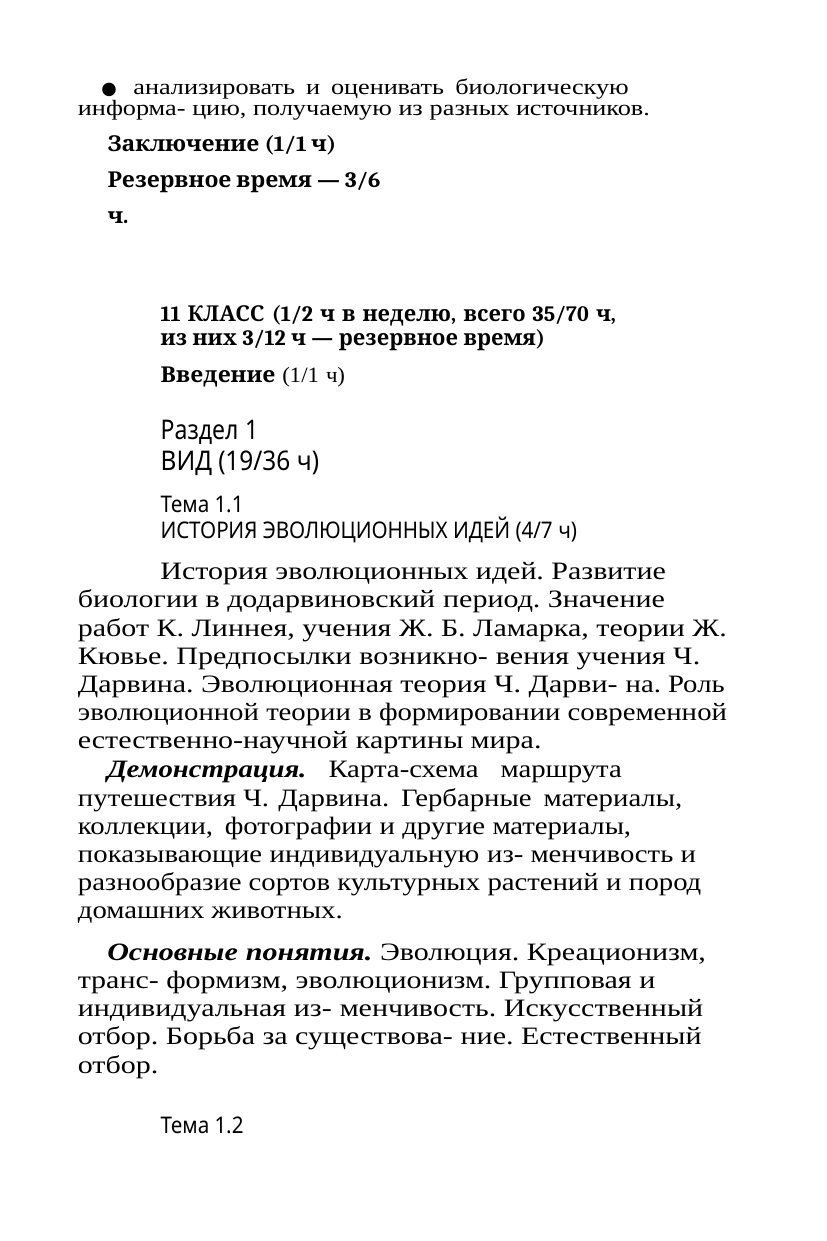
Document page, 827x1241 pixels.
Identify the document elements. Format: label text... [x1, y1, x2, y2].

text Заключение (1/1 ч) Резервное время — 3/6 ч. [107, 132, 388, 229]
text Основные понятия. Эволюция. Креационизм, транс- формизм, эволюционизм. Групповая и индивидуальная из- менчивость. Искусственный отбор. Борьба за существова- ние. Естественный отбор. [78, 937, 739, 1078]
text История эволюционных идей. Развитие биологии в додарвиновский период. Значение работ К. Линнея, учения Ж. Б. Ламарка, теории Ж. Кювье. Предпосылки возникно- вения учения Ч. Дарвина. Эволюционная теория Ч. Дарви- на. Роль эволюционной теории в формировании современной естественно-научной картины мира. [78, 556, 739, 754]
text Введение (1/1 ч) [160, 362, 762, 388]
list анализировать и оценивать биологическую информа- цию, получаемую из разных источников. [78, 74, 739, 120]
text ИСТОРИЯ ЭВОЛЮЦИОННЫХ ИДЕЙ (4/7 ч) [160, 518, 762, 544]
subtitle Раздел 1 [160, 415, 762, 445]
text Демонстрация. Карта-схема маршрута путешествия Ч. Дарвина. Гербарные материалы, коллекции, фотографии и другие материалы, показывающие индивидуальную из- менчивость и разнообразие сортов культурных растений и пород домашних животных. [78, 754, 740, 924]
text ВИД (19/36 ч) [160, 445, 762, 477]
text Тема 1.2 [160, 1111, 762, 1139]
text 11 КЛАСС (1/2 ч в неделю, всего 35/70 ч, из них 3/12 ч — резервное время) [160, 302, 629, 351]
text Тема 1.1 [160, 490, 762, 518]
